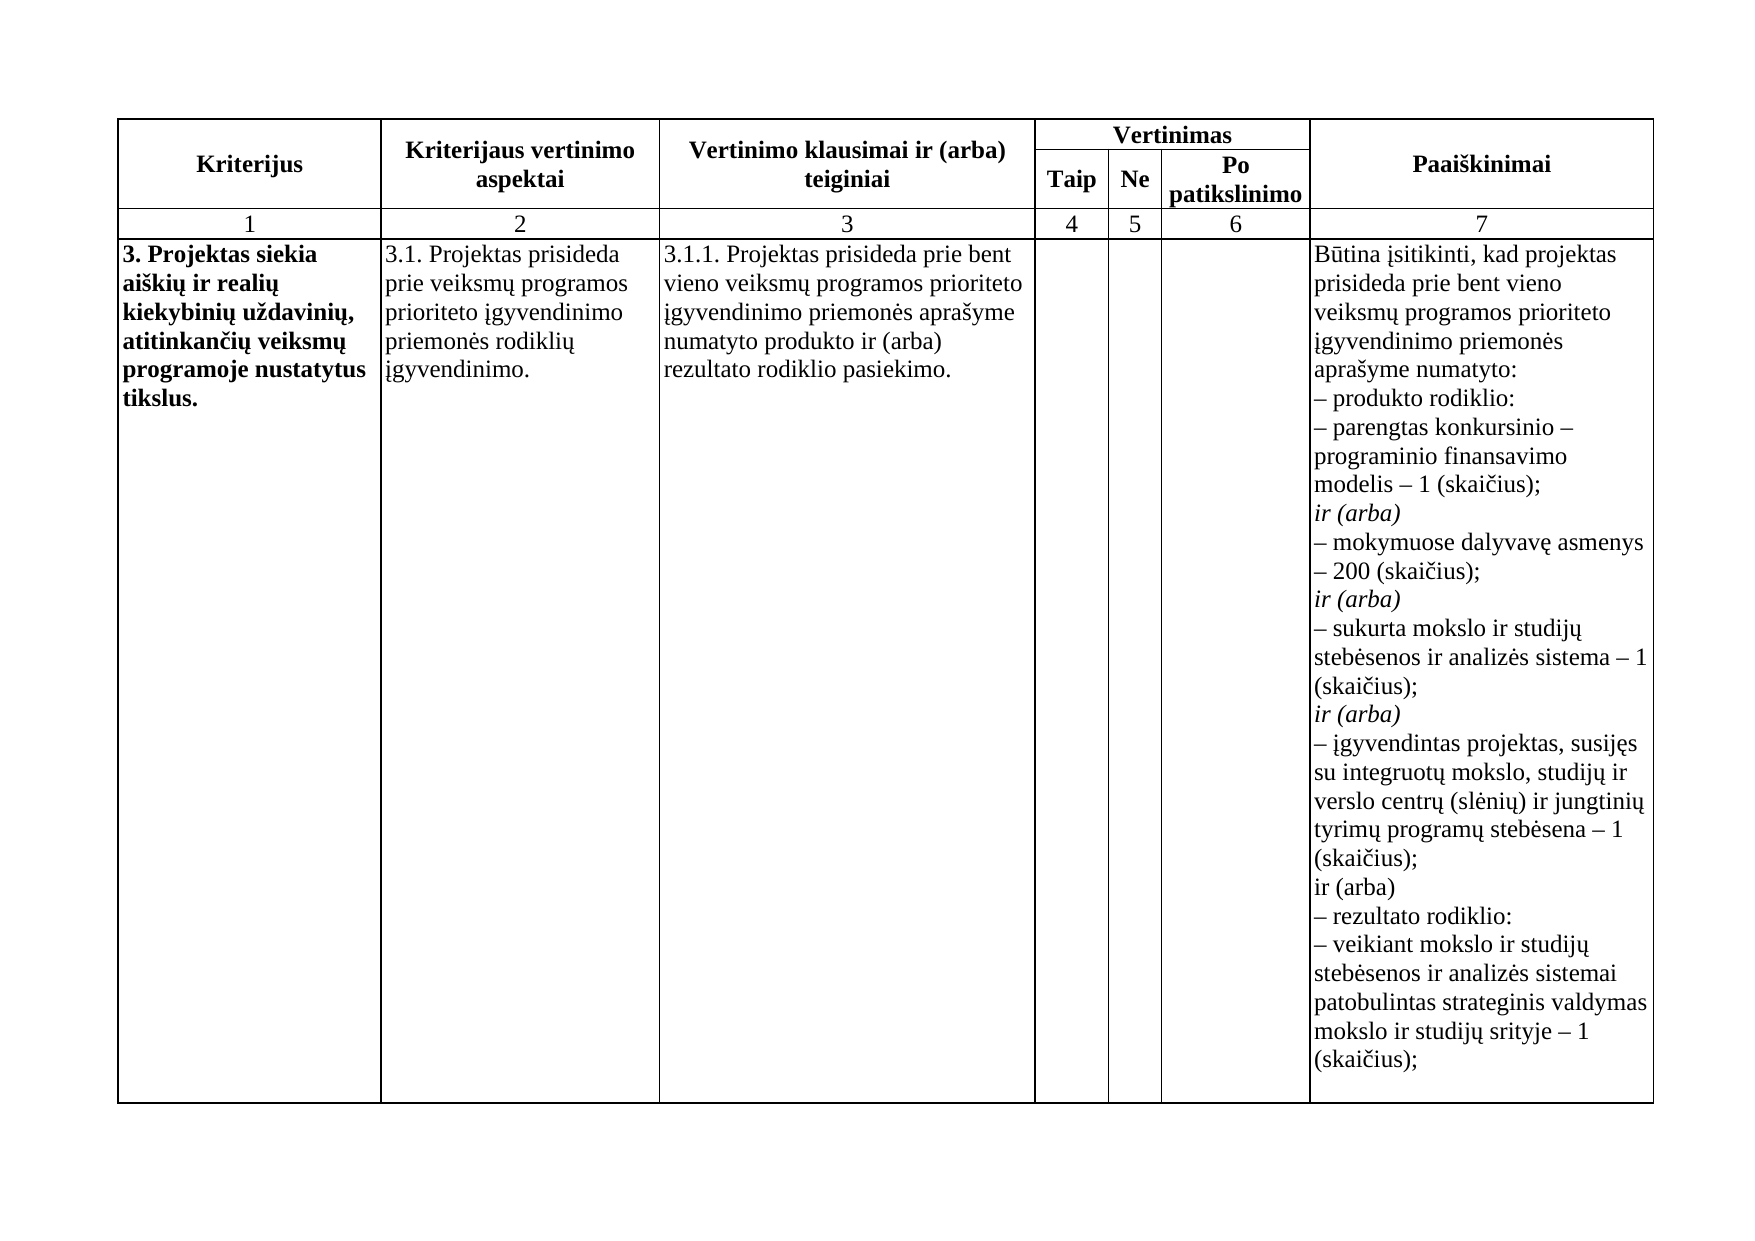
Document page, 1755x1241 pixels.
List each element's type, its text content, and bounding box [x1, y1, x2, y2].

table_cell Ne [1109, 150, 1161, 208]
table_cell 1 [119, 209, 380, 238]
table_cell Būtina įsitikinti, kad projektas prisideda prie bent vieno veiksmų programos prioriteto įgyvendinimo priemonės aprašyme numatyto: – produkto rodiklio: – parengtas konkursinio – programinio finansavimo modelis – 1 (skaičius); ir (arba) – mokymuose dalyvavę asmenys – 200 (skaičius); ir (arba) – sukurta mokslo ir studijų stebėsenos ir analizės sistema – 1 (skaičius); ir (arba) – įgyvendintas projektas, susijęs su integruotų mokslo, studijų ir verslo centrų (slėnių) ir jungtinių tyrimų programų stebėsena – 1 (skaičius); ir (arba) – rezultato rodiklio: – veikiant mokslo ir studijų stebėsenos ir analizės sistemai patobulintas strateginis valdymas mokslo ir studijų srityje – 1 (skaičius); [1311, 240, 1653, 1102]
table_cell 3. Projektas siekia aiškių ir realių kiekybinių uždavinių, atitinkančių veiksmų programoje nustatytus tikslus. [119, 240, 380, 1102]
table_cell Taip [1036, 150, 1108, 208]
table_cell [1109, 240, 1161, 1102]
table_header Paaiškinimai [1311, 120, 1653, 208]
table_header Kriterijus [119, 120, 380, 208]
table_cell [1162, 240, 1309, 1102]
table_cell 6 [1162, 209, 1309, 238]
table_cell Po patikslinimo [1162, 150, 1309, 208]
table_cell 3.1. Projektas prisideda prie veiksmų programos prioriteto įgyvendinimo priemonės rodiklių įgyvendinimo. [382, 240, 659, 1102]
table_header Vertinimo klausimai ir (arba) teiginiai [660, 120, 1034, 208]
table_cell 2 [382, 209, 659, 238]
table_cell 4 [1036, 209, 1108, 238]
table_cell [1036, 240, 1108, 1102]
table_header Kriterijaus vertinimo aspektai [382, 120, 659, 208]
table_header Vertinimas [1036, 120, 1309, 148]
table_cell 3.1.1. Projektas prisideda prie bent vieno veiksmų programos prioriteto įgyvendinimo priemonės aprašyme numatyto produkto ir (arba) rezultato rodiklio pasiekimo. [660, 240, 1034, 1102]
table_cell 5 [1109, 209, 1161, 238]
table_cell 7 [1311, 209, 1653, 238]
table_cell 3 [660, 209, 1034, 238]
